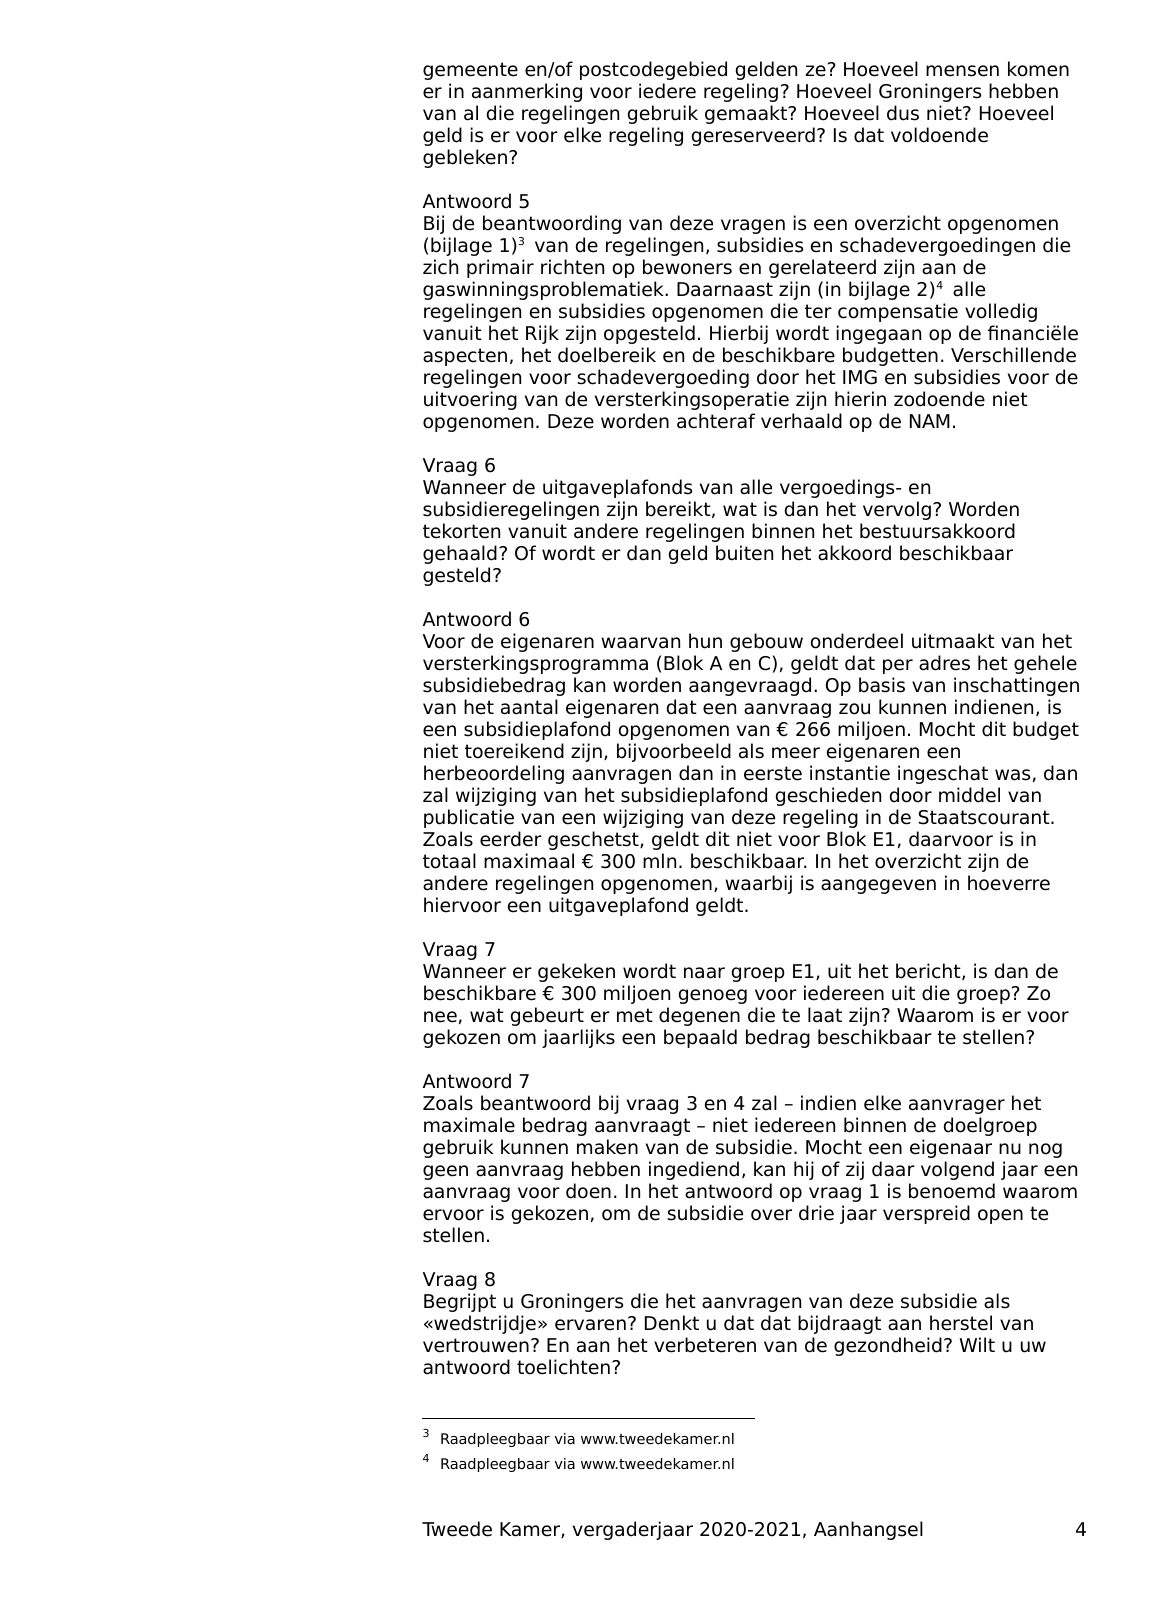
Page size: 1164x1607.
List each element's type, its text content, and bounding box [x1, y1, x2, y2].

text Voor de eigenaren waarvan hun gebouw onderdeel uitmaakt van het versterkingsprogramma (Blok A en C), geldt dat per adres het gehele subsidiebedrag kan worden aangevraagd. Op basis van inschattingen van het aantal eigenaren dat een aanvraag zou kunnen indienen, is een subsidieplafond opgenomen van € 266 miljoen. Mocht dit budget niet toereikend zijn, bijvoorbeeld als meer eigenaren een herbeoordeling aanvragen dan in eerste instantie ingeschat was, dan zal wijziging van het subsidieplafond geschieden door middel van publicatie van een wijziging van deze regeling in de Staatscourant. Zoals eerder geschetst, geldt dit niet voor Blok E1, daarvoor is in totaal maximaal € 300 mln. beschikbaar. In het overzicht zijn de andere regelingen opgenomen, waarbij is aangegeven in hoeverre hiervoor een uitgaveplafond geldt. [422, 631, 1087, 917]
text Antwoord 5 [422, 191, 1087, 213]
text Raadpleegbaar via www.tweedekamer.nl [422, 1452, 1087, 1474]
text gemeente en/of postcodegebied gelden ze? Hoeveel mensen komen er in aanmerking voor iedere regeling? Hoeveel Groningers hebben van al die regelingen gebruik gemaakt? Hoeveel dus niet? Hoeveel geld is er voor elke regeling gereserveerd? Is dat voldoende gebleken? [422, 59, 1087, 169]
text Vraag 8 [422, 1269, 1087, 1291]
text Antwoord 7 [422, 1071, 1087, 1093]
text Vraag 6 [422, 455, 1087, 477]
text Antwoord 6 [422, 609, 1087, 631]
text Begrijpt u Groningers die het aanvragen van deze subsidie als «wedstrijdje» ervaren? Denkt u dat dat bijdraagt aan herstel van vertrouwen? En aan het verbeteren van de gezondheid? Wilt u uw antwoord toelichten? [422, 1291, 1087, 1379]
text Wanneer de uitgaveplafonds van alle vergoedings- en subsidieregelingen zijn bereikt, wat is dan het vervolg? Worden tekorten vanuit andere regelingen binnen het bestuursakkoord gehaald? Of wordt er dan geld buiten het akkoord beschikbaar gesteld? [422, 477, 1087, 587]
text Bij de beantwoording van deze vragen is een overzicht opgenomen (bijlage 1) van de regelingen, subsidies en schadevergoedingen die zich primair richten op bewoners en gerelateerd zijn aan de gaswinningsproblematiek. Daarnaast zijn (in bijlage 2) alle regelingen en subsidies opgenomen die ter compensatie volledig vanuit het Rijk zijn opgesteld. Hierbij wordt ingegaan op de financiële aspecten, het doelbereik en de beschikbare budgetten. Verschillende regelingen voor schadevergoeding door het IMG en subsidies voor de uitvoering van de versterkingsoperatie zijn hierin zodoende niet opgenomen. Deze worden achteraf verhaald op de NAM. [422, 213, 1087, 433]
text Zoals beantwoord bij vraag 3 en 4 zal – indien elke aanvrager het maximale bedrag aanvraagt – niet iedereen binnen de doelgroep gebruik kunnen maken van de subsidie. Mocht een eigenaar nu nog geen aanvraag hebben ingediend, kan hij of zij daar volgend jaar een aanvraag voor doen. In het antwoord op vraag 1 is benoemd waarom ervoor is gekozen, om de subsidie over drie jaar verspreid open te stellen. [422, 1093, 1087, 1247]
text Wanneer er gekeken wordt naar groep E1, uit het bericht, is dan de beschikbare € 300 miljoen genoeg voor iedereen uit die groep? Zo nee, wat gebeurt er met degenen die te laat zijn? Waarom is er voor gekozen om jaarlijks een bepaald bedrag beschikbaar te stellen? [422, 961, 1087, 1049]
text Raadpleegbaar via www.tweedekamer.nl [422, 1427, 1087, 1449]
text Vraag 7 [422, 939, 1087, 961]
